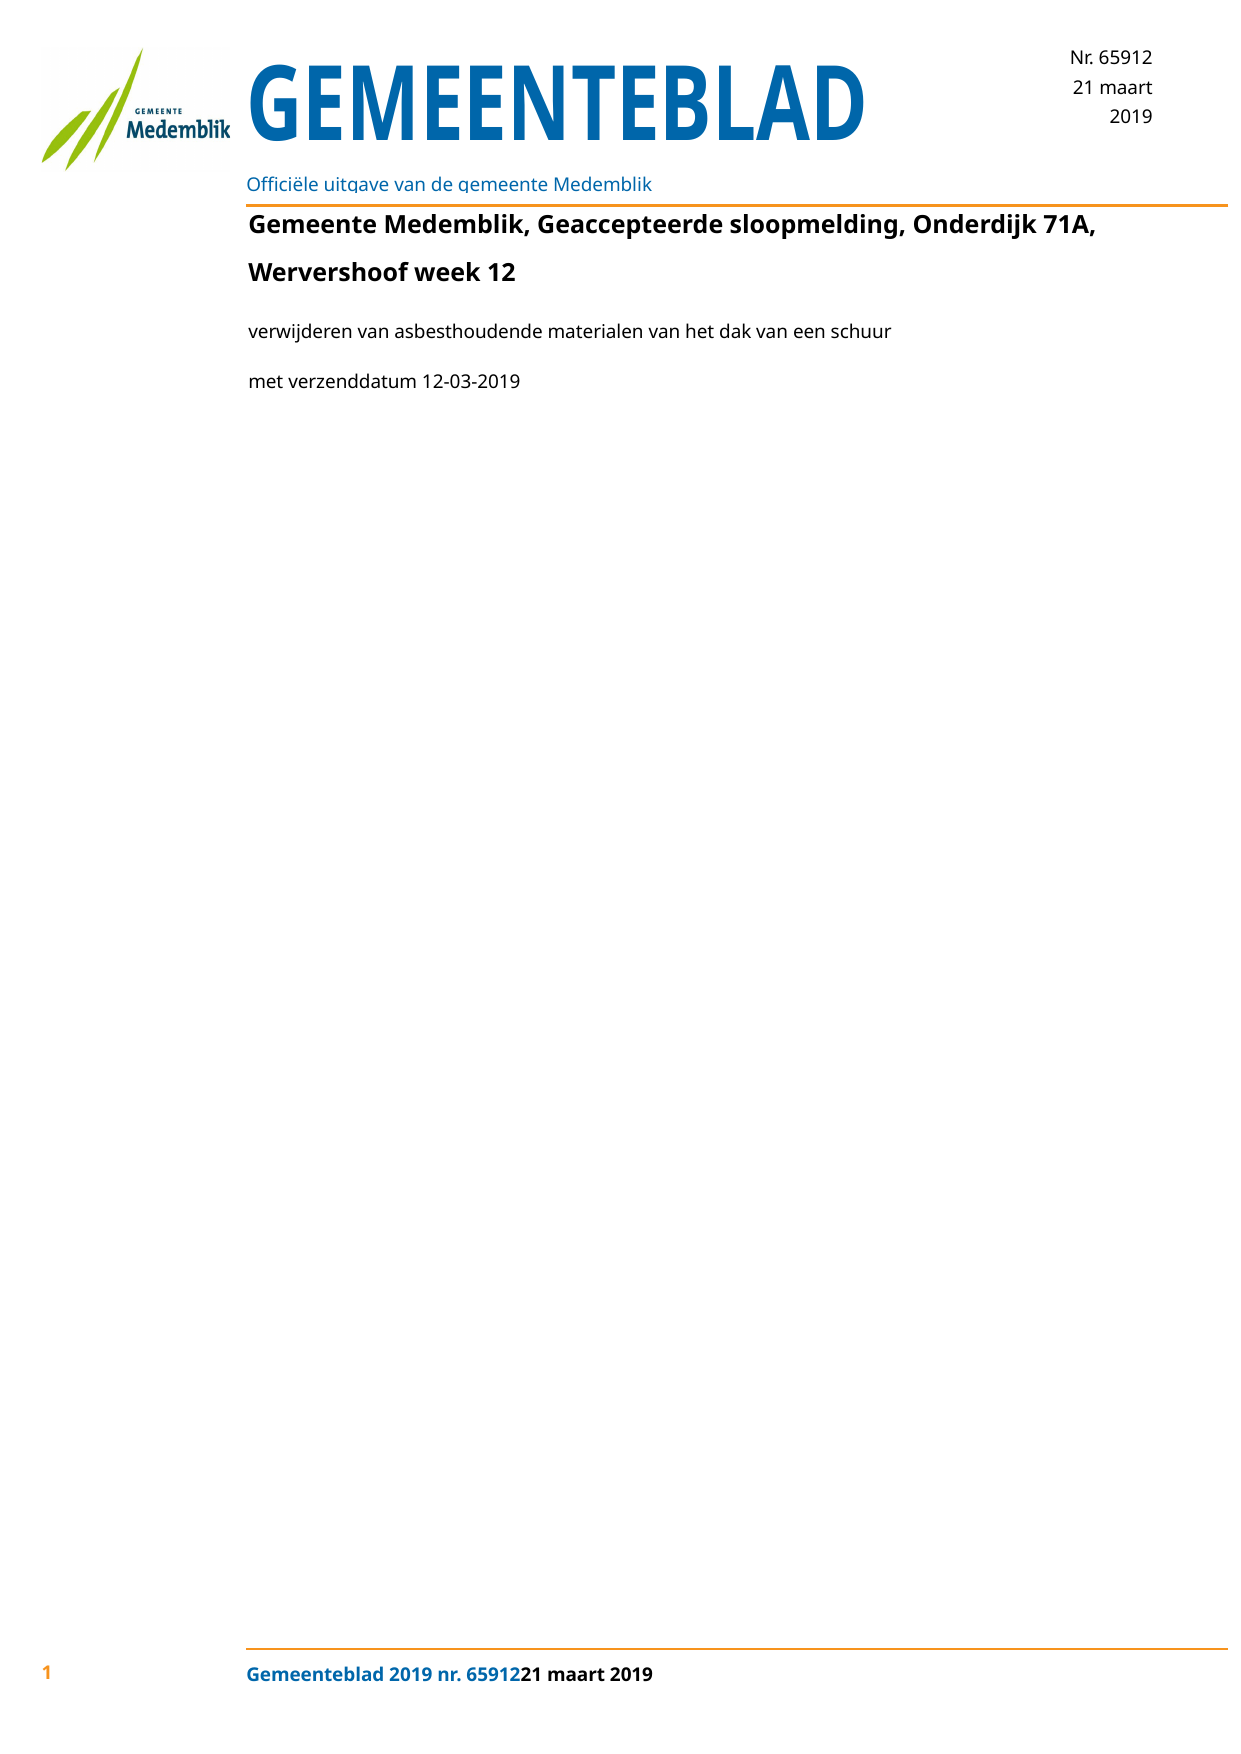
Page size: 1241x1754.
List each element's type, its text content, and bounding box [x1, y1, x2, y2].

text met verzenddatum 12-03-2019 [248, 368, 1152, 394]
picture [41, 47, 231, 172]
text verwijderen van asbesthoudende materialen van het dak van een schuur [248, 318, 1152, 344]
text Gemeente Medemblik, Geaccepteerde sloopmelding, Onderdijk 71A, Wervershoof week 12 [248, 207, 1152, 288]
